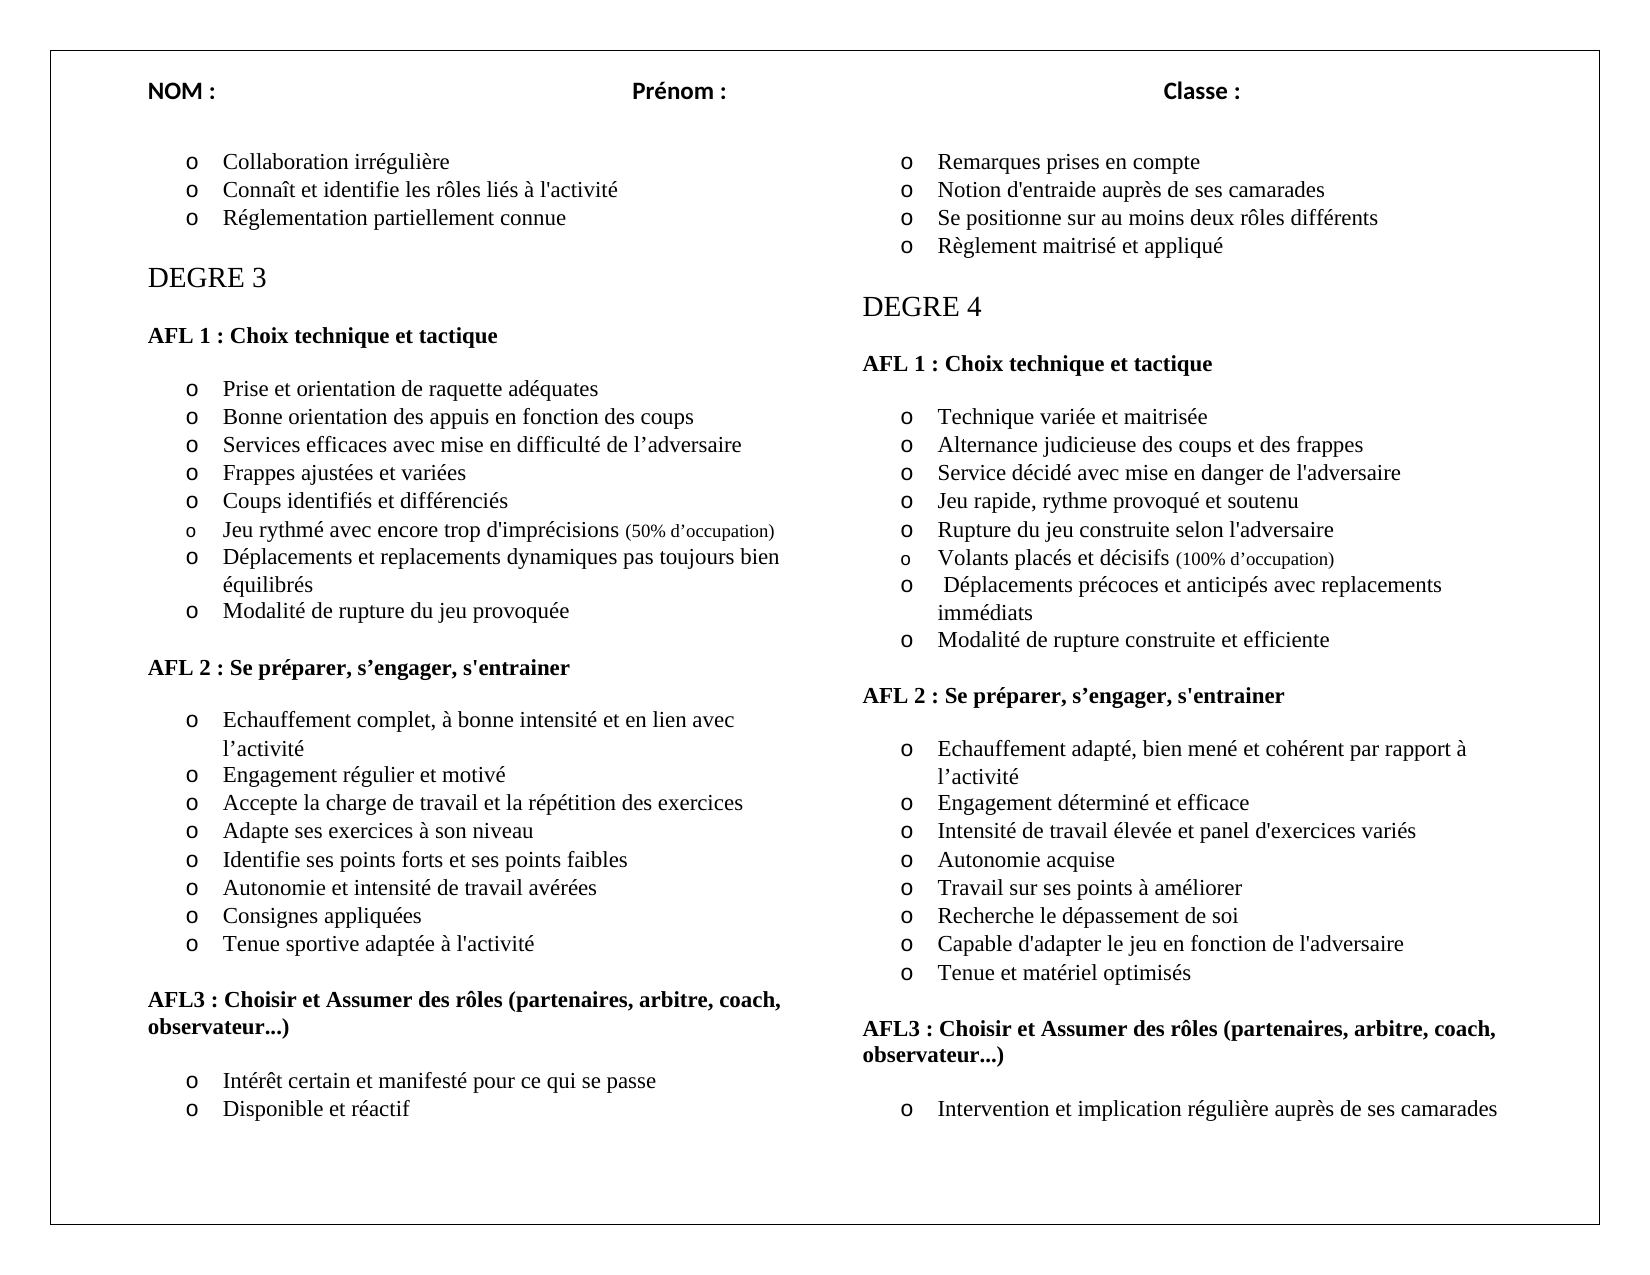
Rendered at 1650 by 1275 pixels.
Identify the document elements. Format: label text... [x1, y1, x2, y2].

list Accepte la charge de travail et la répétition des exercices [185, 789, 787, 817]
list Services efficaces avec mise en difficulté de l’adversaire [185, 431, 787, 459]
list Travail sur ses points à améliorer [900, 874, 1502, 902]
list Tenue et matériel optimisés [900, 958, 1502, 987]
list Prise et orientation de raquette adéquates [185, 375, 787, 403]
list Remarques prises en compte [900, 148, 1502, 176]
list Règlement maitrisé et appliqué [900, 232, 1502, 261]
text AFL 2 : Se préparer, s’engager, s'entrainer [148, 654, 787, 680]
list Echauffement complet, à bonne intensité et en lien avec l’activité [185, 706, 787, 761]
list Déplacements et replacements dynamiques pas toujours bien équilibrés [185, 543, 787, 597]
list Adapte ses exercices à son niveau [185, 817, 787, 846]
list Tenue sportive adaptée à l'activité [185, 930, 787, 958]
list Autonomie et intensité de travail avérées [185, 874, 787, 902]
list Disponible et réactif [185, 1096, 787, 1124]
list Engagement régulier et motivé [185, 761, 787, 789]
list Autonomie acquise [900, 846, 1502, 874]
list Technique variée et maitrisée [900, 403, 1502, 431]
list Echauffement adapté, bien mené et cohérent par rapport à l’activité [900, 734, 1502, 789]
list Coups identifiés et différenciés [185, 488, 787, 516]
list Identifie ses points forts et ses points faibles [185, 846, 787, 874]
text AFL 1 : Choix technique et tactique [862, 350, 1502, 377]
list Capable d'adapter le jeu en fonction de l'adversaire [900, 930, 1502, 958]
list Consignes appliquées [185, 902, 787, 930]
list Se positionne sur au moins deux rôles différents [900, 204, 1502, 232]
list Volants placés et décisifs (100% d’occupation) [900, 544, 1502, 571]
list Rupture du jeu construite selon l'adversaire [900, 516, 1502, 544]
list Jeu rythmé avec encore trop d'imprécisions (50% d’occupation) [185, 516, 787, 543]
list Intérêt certain et manifesté pour ce qui se passe [185, 1067, 787, 1096]
list Déplacements précoces et anticipés avec replacements immédiats [900, 571, 1502, 626]
text AFL3 : Choisir et Assumer des rôles (partenaires, arbitre, coach, observateur...) [148, 987, 787, 1039]
list Intensité de travail élevée et panel d'exercices variés [900, 817, 1502, 846]
list Connaît et identifie les rôles liés à l'activité [185, 176, 787, 204]
list Recherche le dépassement de soi [900, 902, 1502, 930]
text AFL 1 : Choix technique et tactique [148, 322, 787, 348]
list Intervention et implication régulière auprès de ses camarades [900, 1096, 1502, 1124]
list Modalité de rupture du jeu provoquée [185, 597, 787, 626]
text AFL3 : Choisir et Assumer des rôles (partenaires, arbitre, coach, observateur...) [862, 1015, 1502, 1067]
list Jeu rapide, rythme provoqué et soutenu [900, 488, 1502, 516]
list Frappes ajustées et variées [185, 459, 787, 488]
text DEGRE 3 [148, 260, 787, 294]
list Réglementation partiellement connue [185, 204, 787, 232]
list Engagement déterminé et efficace [900, 789, 1502, 817]
list Notion d'entraide auprès de ses camarades [900, 176, 1502, 204]
text AFL 2 : Se préparer, s’engager, s'entrainer [862, 682, 1502, 708]
list Service décidé avec mise en danger de l'adversaire [900, 459, 1502, 488]
list Bonne orientation des appuis en fonction des coups [185, 403, 787, 431]
list Modalité de rupture construite et efficiente [900, 626, 1502, 654]
text DEGRE 4 [862, 289, 1502, 322]
list Collaboration irrégulière [185, 148, 787, 176]
list Alternance judicieuse des coups et des frappes [900, 431, 1502, 459]
